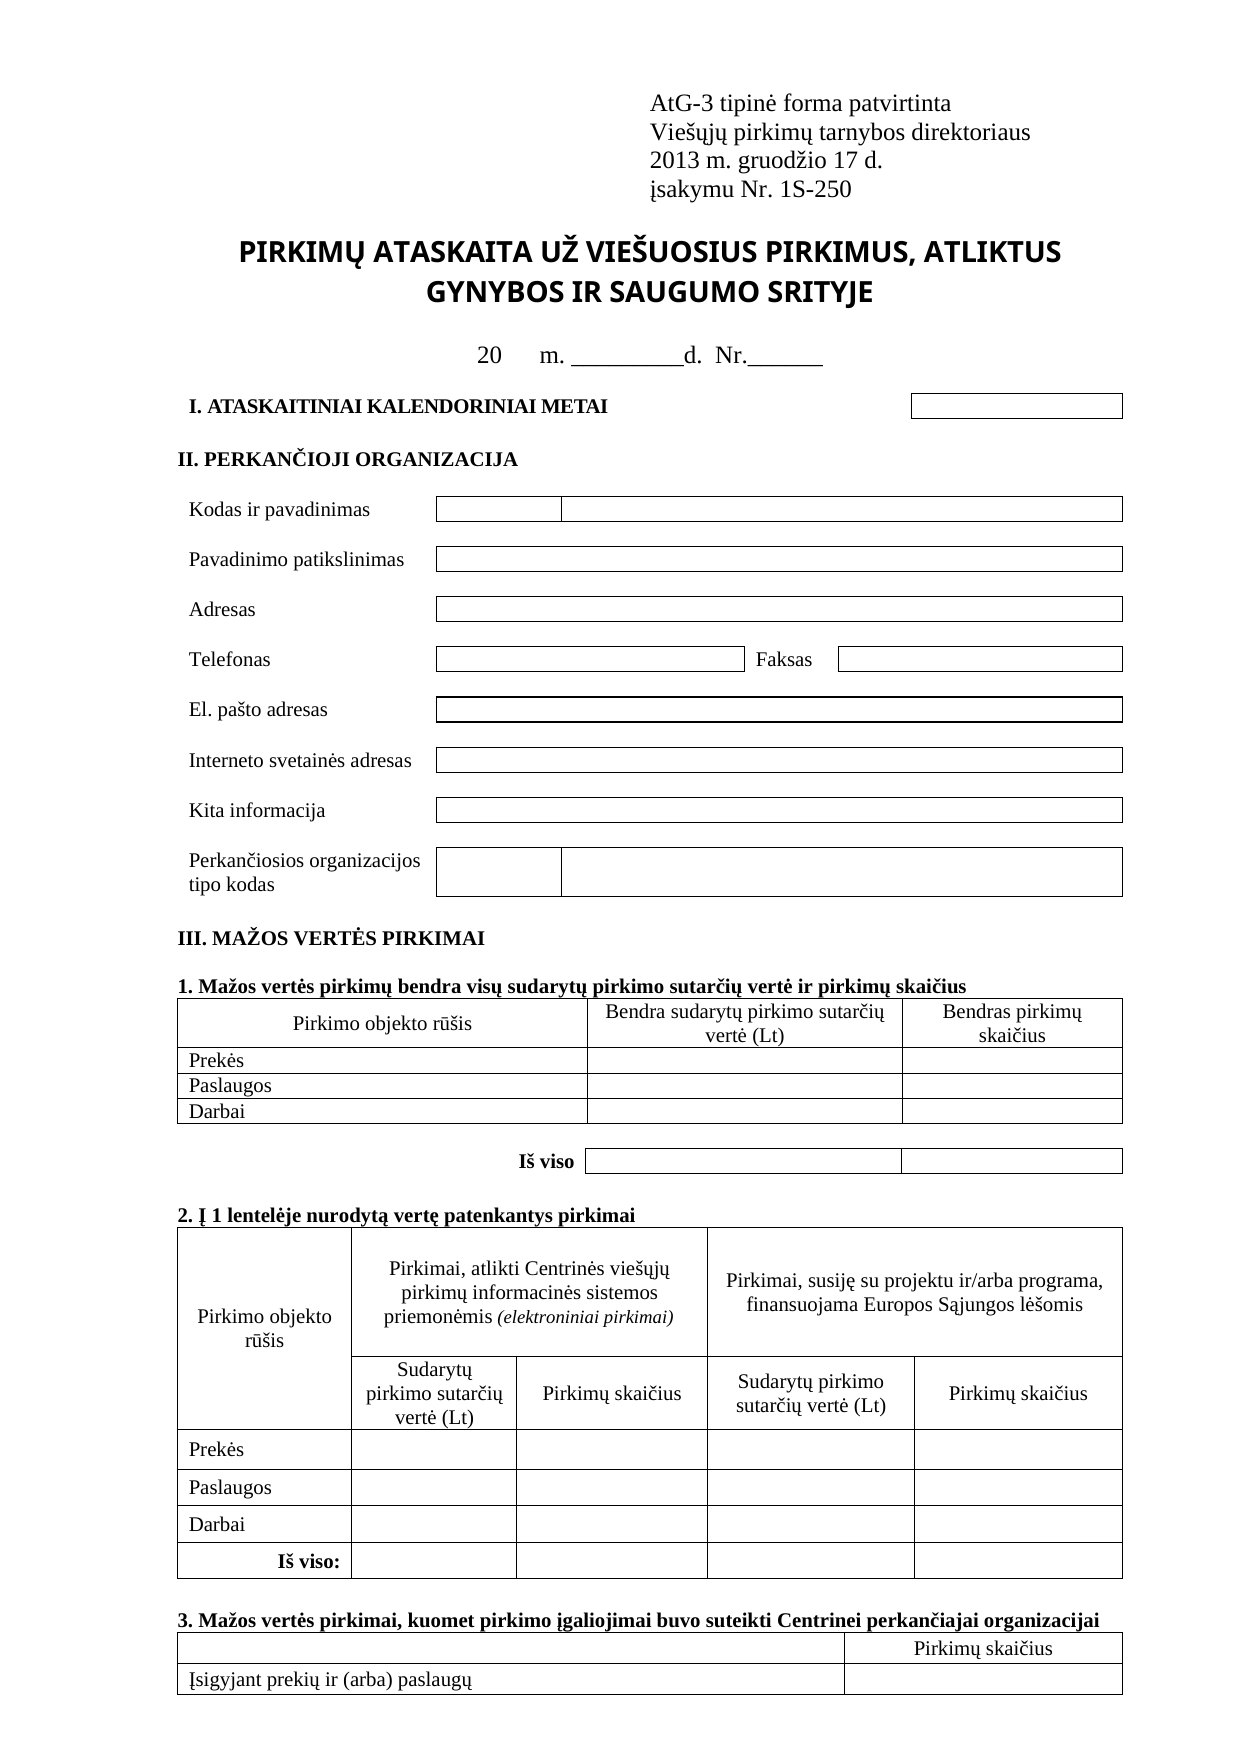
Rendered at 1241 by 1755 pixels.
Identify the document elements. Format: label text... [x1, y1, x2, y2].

table_cell Faksas [745, 646, 838, 671]
table_cell Įsigyjant prekių ir (arba) paslaugų [178, 1664, 844, 1694]
table_cell [437, 848, 561, 896]
table_cell [561, 522, 1122, 546]
table_cell [437, 698, 1122, 721]
table_cell [588, 1048, 902, 1072]
table_cell [845, 1664, 1122, 1694]
table_header Pirkimai, susiję su projektu ir/arba programa, finansuojama Europos Sąjungos lėšomis [708, 1228, 1122, 1356]
table_cell [517, 1543, 707, 1578]
table_cell Sudarytų pirkimo sutarčių vertė (Lt) [352, 1357, 516, 1429]
text III. MAŽOS VERTĖS PIRKIMAI [177, 926, 1122, 950]
table_header Bendras pirkimų skaičius [903, 999, 1122, 1047]
table_cell [588, 1074, 902, 1097]
table_cell [436, 773, 1122, 797]
table_cell [352, 1506, 516, 1542]
text 2. Į 1 lentelėje nurodytą vertę patenkantys pirkimai [177, 1203, 1122, 1227]
table_cell [177, 521, 436, 546]
table_cell Darbai [178, 1506, 351, 1542]
table_cell Paslaugos [178, 1470, 351, 1505]
table_cell [352, 1470, 516, 1505]
table_header Pirkimai, atlikti Centrinės viešųjų pirkimų informacinės sistemos priemonėmis (elektroniniai pirkimai) [352, 1228, 707, 1356]
table_header Pirkimo objekto rūšis [178, 999, 587, 1047]
table_cell [177, 721, 436, 747]
table_cell [903, 1099, 1122, 1123]
table_cell Iš viso: [178, 1543, 351, 1578]
table_cell Pirkimų skaičius [517, 1357, 707, 1429]
table_cell [437, 547, 1122, 571]
table_cell [177, 772, 436, 797]
text 20 m. _________d. Nr.______ [177, 340, 1122, 368]
table_cell [436, 572, 1122, 596]
table_cell [839, 647, 1122, 671]
table_cell Sudarytų pirkimo sutarčių vertė (Lt) [708, 1357, 914, 1429]
table_cell Interneto svetainės adresas [177, 747, 436, 772]
table_cell Telefonas [177, 646, 436, 671]
table_cell El. pašto adresas [177, 696, 436, 721]
text Viešųjų pirkimų tarnybos direktoriaus [649, 117, 1122, 145]
table_cell [903, 1074, 1122, 1097]
table_cell Paslaugos [178, 1074, 587, 1097]
table_cell [915, 1506, 1122, 1542]
table_header [912, 394, 1122, 418]
table_cell Kita informacija [177, 797, 436, 822]
table_cell [352, 1430, 516, 1468]
table_header Pirkimo objekto rūšis [178, 1228, 351, 1429]
table_cell Pavadinimo patikslinimas [177, 546, 436, 571]
table_header [178, 1633, 844, 1663]
table_header Iš viso [177, 1148, 585, 1173]
table_cell [437, 647, 744, 671]
text 3. Mažos vertės pirkimai, kuomet pirkimo įgaliojimai buvo suteikti Centrinei perkančiajai organizacijai [177, 1608, 1122, 1632]
table_cell Prekės [178, 1048, 587, 1072]
table_cell Darbai [178, 1099, 587, 1123]
table_cell [177, 621, 436, 646]
text AtG-3 tipinė forma patvirtinta [649, 88, 1122, 117]
text 1. Mažos vertės pirkimų bendra visų sudarytų pirkimo sutarčių vertė ir pirkimų skaičius [177, 974, 1122, 998]
table_cell [708, 1430, 914, 1468]
table_header [562, 497, 1122, 521]
table_cell [903, 1048, 1122, 1072]
table_cell [708, 1506, 914, 1542]
table_header Bendra sudarytų pirkimo sutarčių vertė (Lt) [588, 999, 902, 1047]
table_header Kodas ir pavadinimas [177, 496, 436, 521]
table_cell Adresas [177, 596, 436, 621]
table_cell [437, 597, 1122, 621]
table_cell [436, 723, 1122, 747]
table_cell [562, 848, 1122, 896]
table_cell Pirkimų skaičius [915, 1357, 1122, 1429]
table_cell [915, 1430, 1122, 1468]
table_cell [838, 672, 1122, 696]
table_cell Prekės [178, 1430, 351, 1468]
table_header i. ataskaitiniai kalendoriniai metai [177, 393, 911, 418]
table_header Pirkimų skaičius [845, 1633, 1122, 1663]
text Pirkimų ataskaita už viešuosius pirkimus, atliktus gynybos ir saugumo srityje [177, 232, 1122, 311]
table_cell [436, 622, 1122, 646]
text įsakymu Nr. 1S-250 [649, 174, 1122, 203]
table_cell [708, 1543, 914, 1578]
table_cell [517, 1506, 707, 1542]
text ii. PERKANČIOji ORGANIZACIJa [177, 447, 1122, 471]
table_cell [437, 798, 1122, 822]
table_cell [177, 571, 436, 596]
table_cell [517, 1470, 707, 1505]
table_cell [437, 748, 1122, 772]
table_header [437, 497, 561, 521]
table_cell [436, 672, 744, 696]
table_cell [915, 1470, 1122, 1505]
table_cell [517, 1430, 707, 1468]
table_cell [436, 823, 1122, 847]
table_cell [708, 1470, 914, 1505]
table_cell [915, 1543, 1122, 1578]
table_cell [352, 1543, 516, 1578]
text 2013 m. gruodžio 17 d. [649, 145, 1122, 174]
table_cell [177, 671, 436, 696]
table_header [586, 1149, 901, 1173]
table_cell [588, 1099, 902, 1123]
table_cell [744, 671, 838, 696]
table_header [902, 1149, 1122, 1173]
table_cell [436, 522, 561, 546]
table_cell Perkančiosios organizacijos tipo kodas [177, 847, 436, 896]
table_cell [177, 822, 436, 847]
